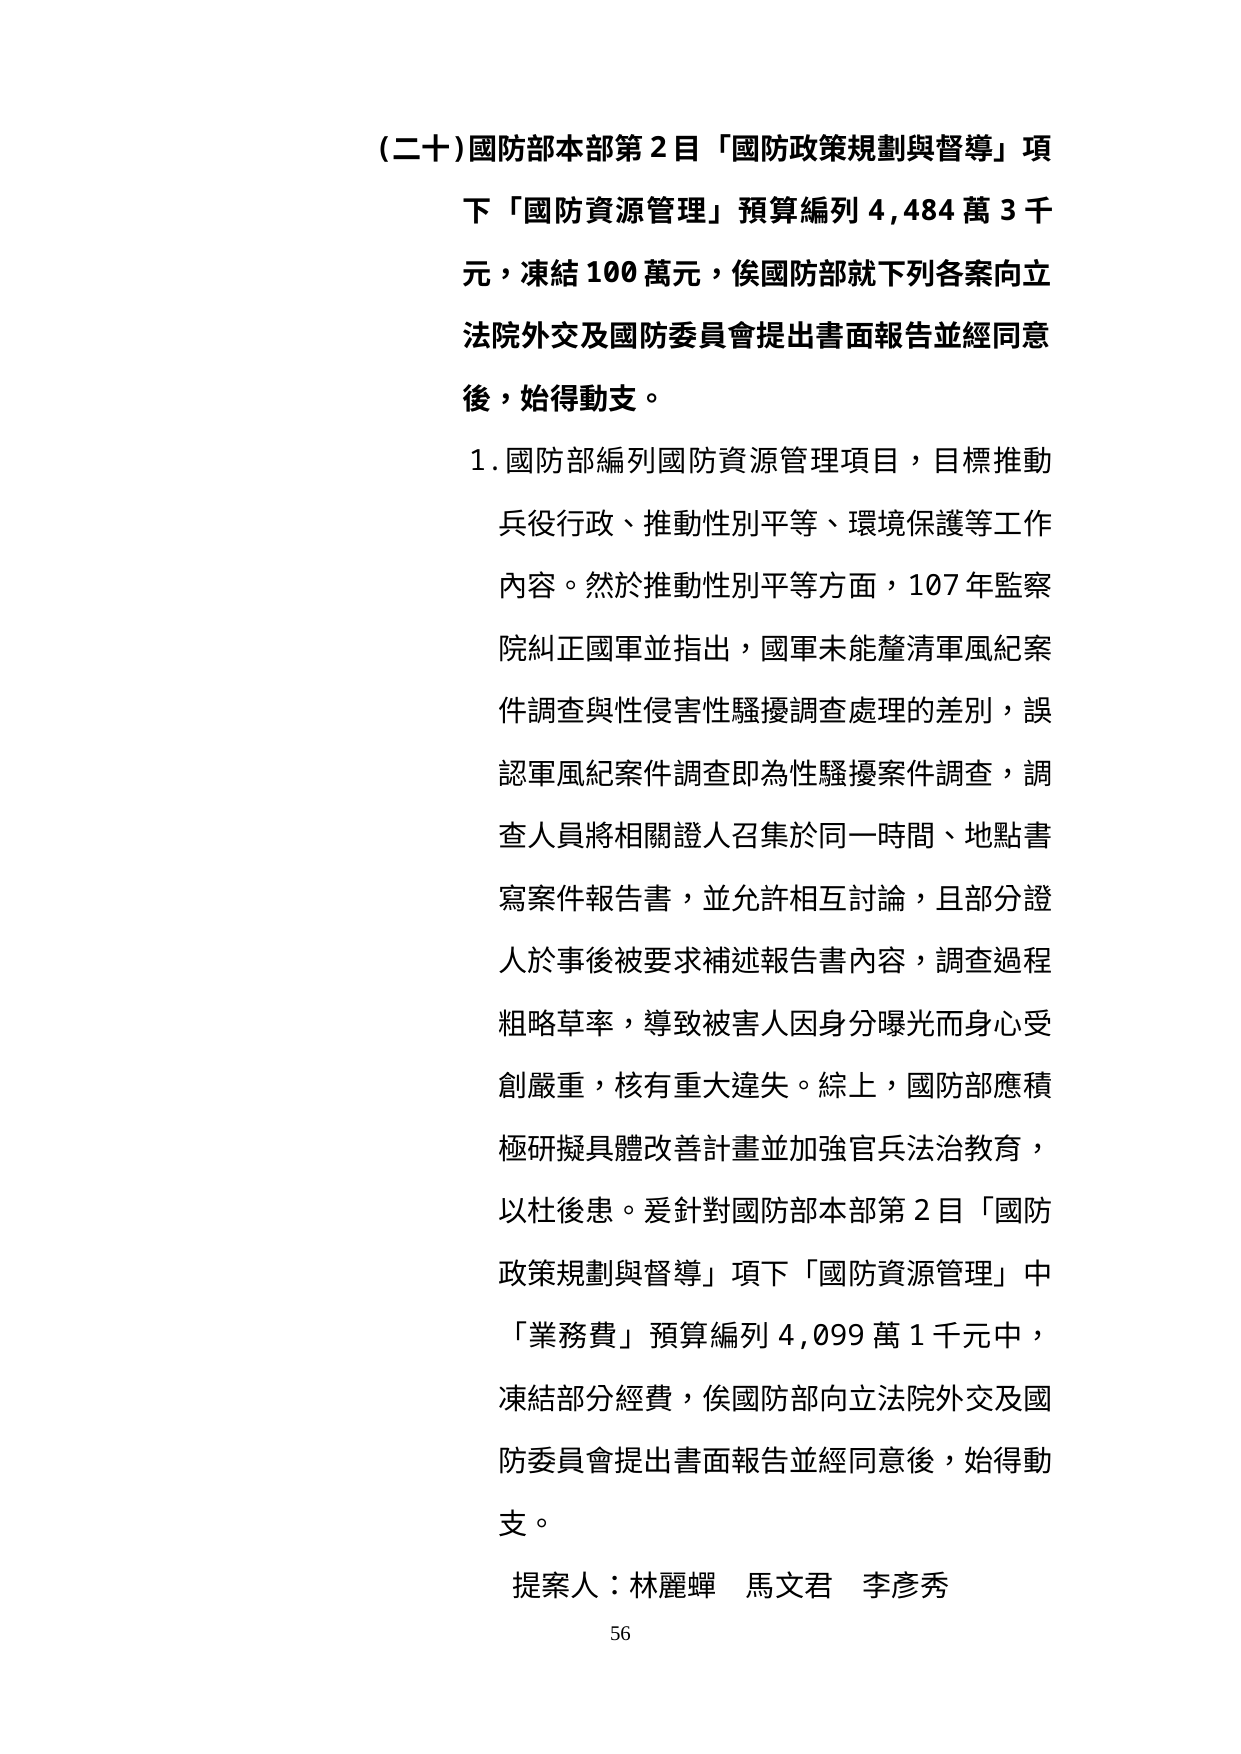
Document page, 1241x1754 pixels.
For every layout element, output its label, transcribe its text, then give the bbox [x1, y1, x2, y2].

text 1.國防部編列國防資源管理項目，目標推動兵役行政、推動性別平等、環境保護等工作內容。然於推動性別平等方面，107年監察院糾正國軍並指出，國軍未能釐清軍風紀案件調查與性侵害性騷擾調查處理的差別，誤認軍風紀案件調查即為性騷擾案件調查，調查人員將相關證人召集於同一時間、地點書寫案件報告書，並允許相互討論，且部分證人於事後被要求補述報告書內容，調查過程粗略草率，導致被害人因身分曝光而身心受創嚴重，核有重大違失。綜上，國防部應積極研擬具體改善計畫並加強官兵法治教育，以杜後患。爰針對國防部本部第2目「國防政策規劃與督導」項下「國防資源管理」中「業務費」預算編列4,099萬1千元中，凍結部分經費，俟國防部向立法院外交及國防委員會提出書面報告並經同意後，始得動支。 [469, 417, 1053, 1542]
text (二十)國防部本部第2目「國防政策規劃與督導」項下「國防資源管理」預算編列4,484萬3千元，凍結100萬元，俟國防部就下列各案向立法院外交及國防委員會提出書面報告並經同意後，始得動支。 [375, 105, 1053, 417]
text 提案人：林麗蟬 馬文君 李彥秀 [512, 1542, 1053, 1605]
